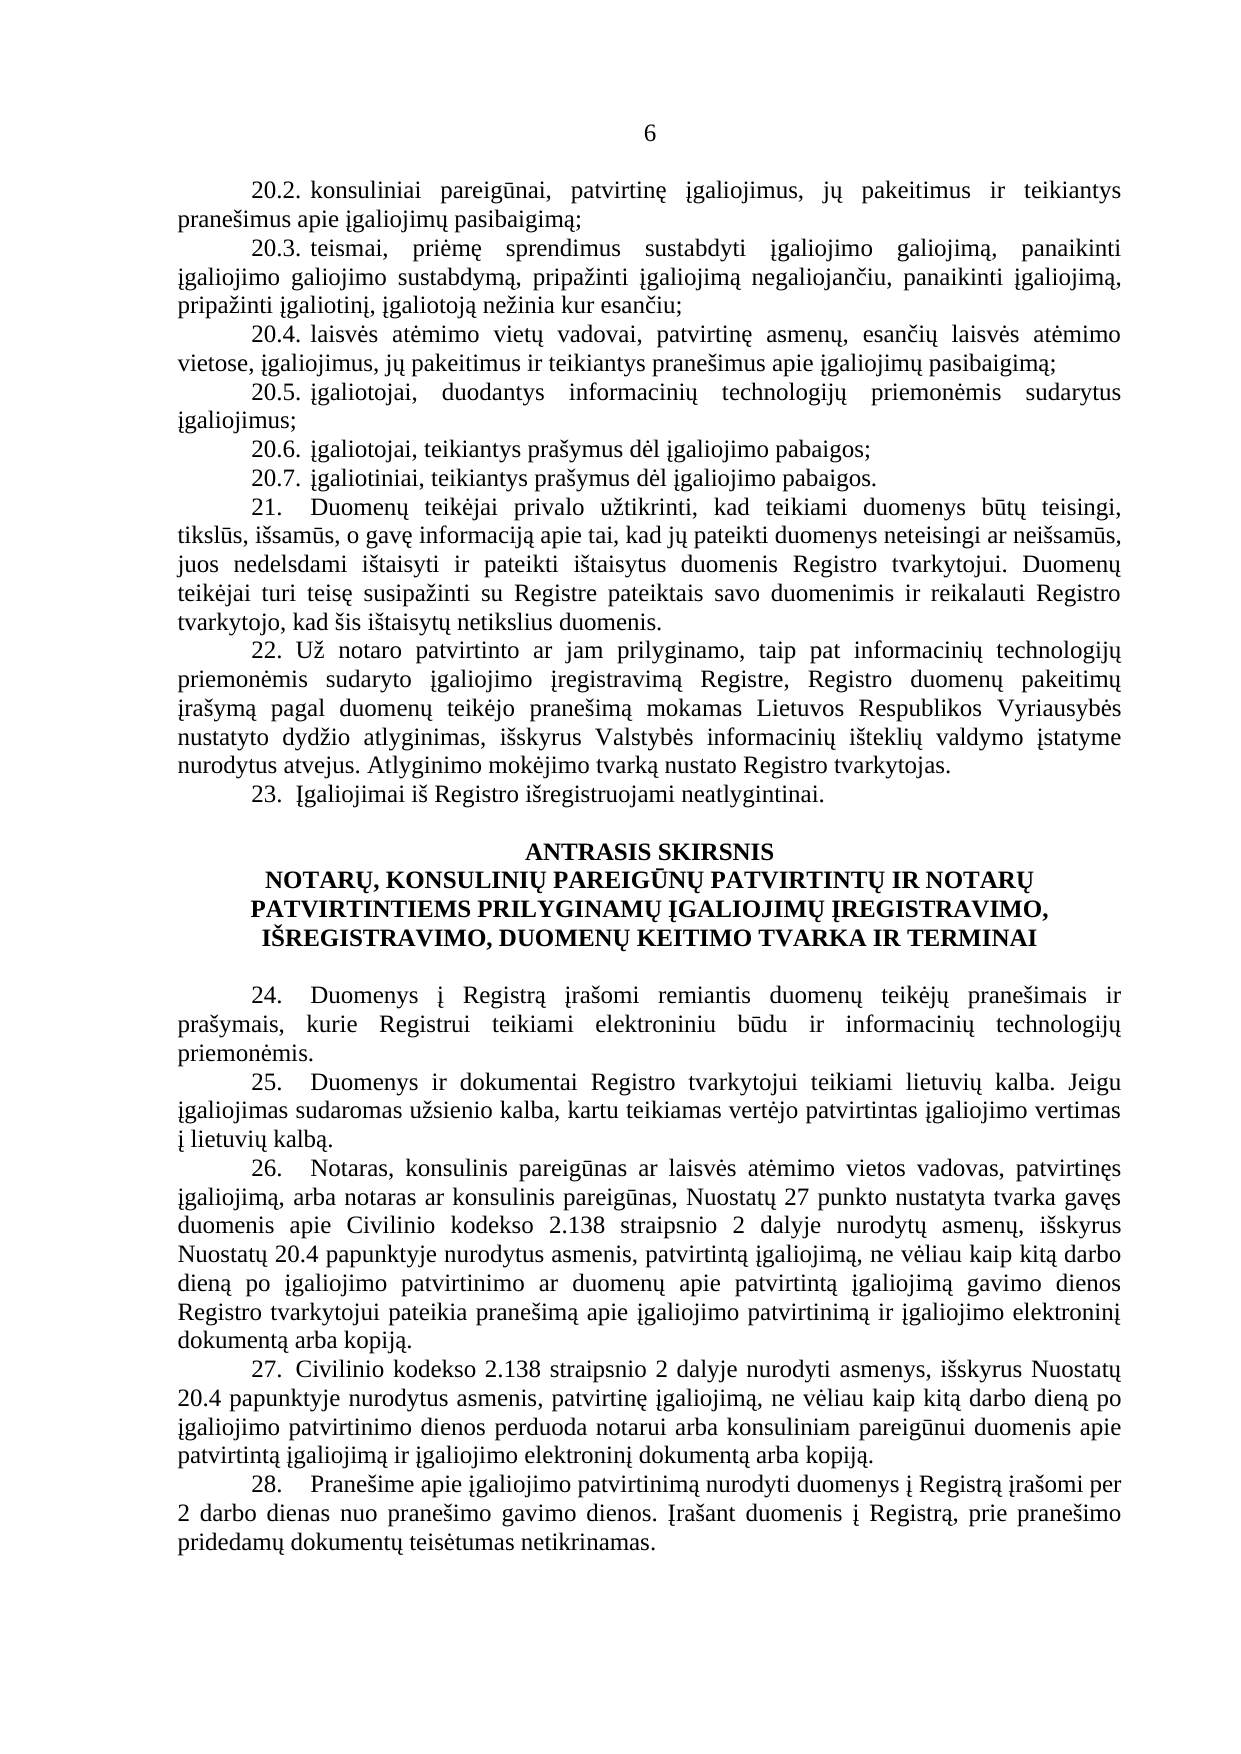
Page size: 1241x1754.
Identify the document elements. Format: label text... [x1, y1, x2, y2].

text 20.2. konsuliniai pareigūnai, patvirtinę įgaliojimus, jų pakeitimus ir teikiantys pranešimus apie įgaliojimų pasibaigimą; [177, 176, 1122, 233]
text 20.7. įgaliotiniai, teikiantys prašymus dėl įgaliojimo pabaigos. [177, 463, 1122, 492]
text 21. Duomenų teikėjai privalo užtikrinti, kad teikiami duomenys būtų teisingi, tikslūs, išsamūs, o gavę informaciją apie tai, kad jų pateikti duomenys neteisingi ar neišsamūs, juos nedelsdami ištaisyti ir pateikti ištaisytus duomenis Registro tvarkytojui. Duomenų teikėjai turi teisę susipažinti su Registre pateiktais savo duomenimis ir reikalauti Registro tvarkytojo, kad šis ištaisytų netikslius duomenis. [177, 492, 1122, 636]
text ANTRASIS SKIRSNIS [177, 837, 1122, 866]
text NOTARŲ, KONSULINIŲ PAREIGŪNŲ PATVIRTINTŲ IR NOTARŲ PATVIRTINTIEMS PRILYGINAMŲ ĮGALIOJIMŲ ĮREGISTRAVIMO, IŠREGISTRAVIMO, DUOMENŲ KEITIMO TVARKA IR TERMINAI [177, 866, 1122, 952]
text 23. Įgaliojimai iš Registro išregistruojami neatlygintinai. [177, 779, 1122, 808]
text 25. Duomenys ir dokumentai Registro tvarkytojui teikiami lietuvių kalba. Jeigu įgaliojimas sudaromas užsienio kalba, kartu teikiamas vertėjo patvirtintas įgaliojimo vertimas į lietuvių kalbą. [177, 1067, 1122, 1153]
text 24. Duomenys į Registrą įrašomi remiantis duomenų teikėjų pranešimais ir prašymais, kurie Registrui teikiami elektroniniu būdu ir informacinių technologijų priemonėmis. [177, 981, 1122, 1067]
text 20.5. įgaliotojai, duodantys informacinių technologijų priemonėmis sudarytus įgaliojimus; [177, 377, 1122, 434]
text 26. Notaras, konsulinis pareigūnas ar laisvės atėmimo vietos vadovas, patvirtinęs įgaliojimą, arba notaras ar konsulinis pareigūnas, Nuostatų 27 punkto nustatyta tvarka gavęs duomenis apie Civilinio kodekso 2.138 straipsnio 2 dalyje nurodytų asmenų, išskyrus Nuostatų 20.4 papunktyje nurodytus asmenis, patvirtintą įgaliojimą, ne vėliau kaip kitą darbo dieną po įgaliojimo patvirtinimo ar duomenų apie patvirtintą įgaliojimą gavimo dienos Registro tvarkytojui pateikia pranešimą apie įgaliojimo patvirtinimą ir įgaliojimo elektroninį dokumentą arba kopiją. [177, 1153, 1122, 1354]
text 20.4. laisvės atėmimo vietų vadovai, patvirtinę asmenų, esančių laisvės atėmimo vietose, įgaliojimus, jų pakeitimus ir teikiantys pranešimus apie įgaliojimų pasibaigimą; [177, 319, 1122, 377]
text 20.6. įgaliotojai, teikiantys prašymus dėl įgaliojimo pabaigos; [177, 434, 1122, 463]
text 27. Civilinio kodekso 2.138 straipsnio 2 dalyje nurodyti asmenys, išskyrus Nuostatų 20.4 papunktyje nurodytus asmenis, patvirtinę įgaliojimą, ne vėliau kaip kitą darbo dieną po įgaliojimo patvirtinimo dienos perduoda notarui arba konsuliniam pareigūnui duomenis apie patvirtintą įgaliojimą ir įgaliojimo elektroninį dokumentą arba kopiją. [177, 1354, 1122, 1469]
text 20.3. teismai, priėmę sprendimus sustabdyti įgaliojimo galiojimą, panaikinti įgaliojimo galiojimo sustabdymą, pripažinti įgaliojimą negaliojančiu, panaikinti įgaliojimą, pripažinti įgaliotinį, įgaliotoją nežinia kur esančiu; [177, 233, 1122, 319]
text 22. Už notaro patvirtinto ar jam prilyginamo, taip pat informacinių technologijų priemonėmis sudaryto įgaliojimo įregistravimą Registre, Registro duomenų pakeitimų įrašymą pagal duomenų teikėjo pranešimą mokamas Lietuvos Respublikos Vyriausybės nustatyto dydžio atlyginimas, išskyrus Valstybės informacinių išteklių valdymo įstatyme nurodytus atvejus. Atlyginimo mokėjimo tvarką nustato Registro tvarkytojas. [177, 636, 1122, 779]
text 28. Pranešime apie įgaliojimo patvirtinimą nurodyti duomenys į Registrą įrašomi per 2 darbo dienas nuo pranešimo gavimo dienos. Įrašant duomenis į Registrą, prie pranešimo pridedamų dokumentų teisėtumas netikrinamas. [177, 1469, 1122, 1556]
